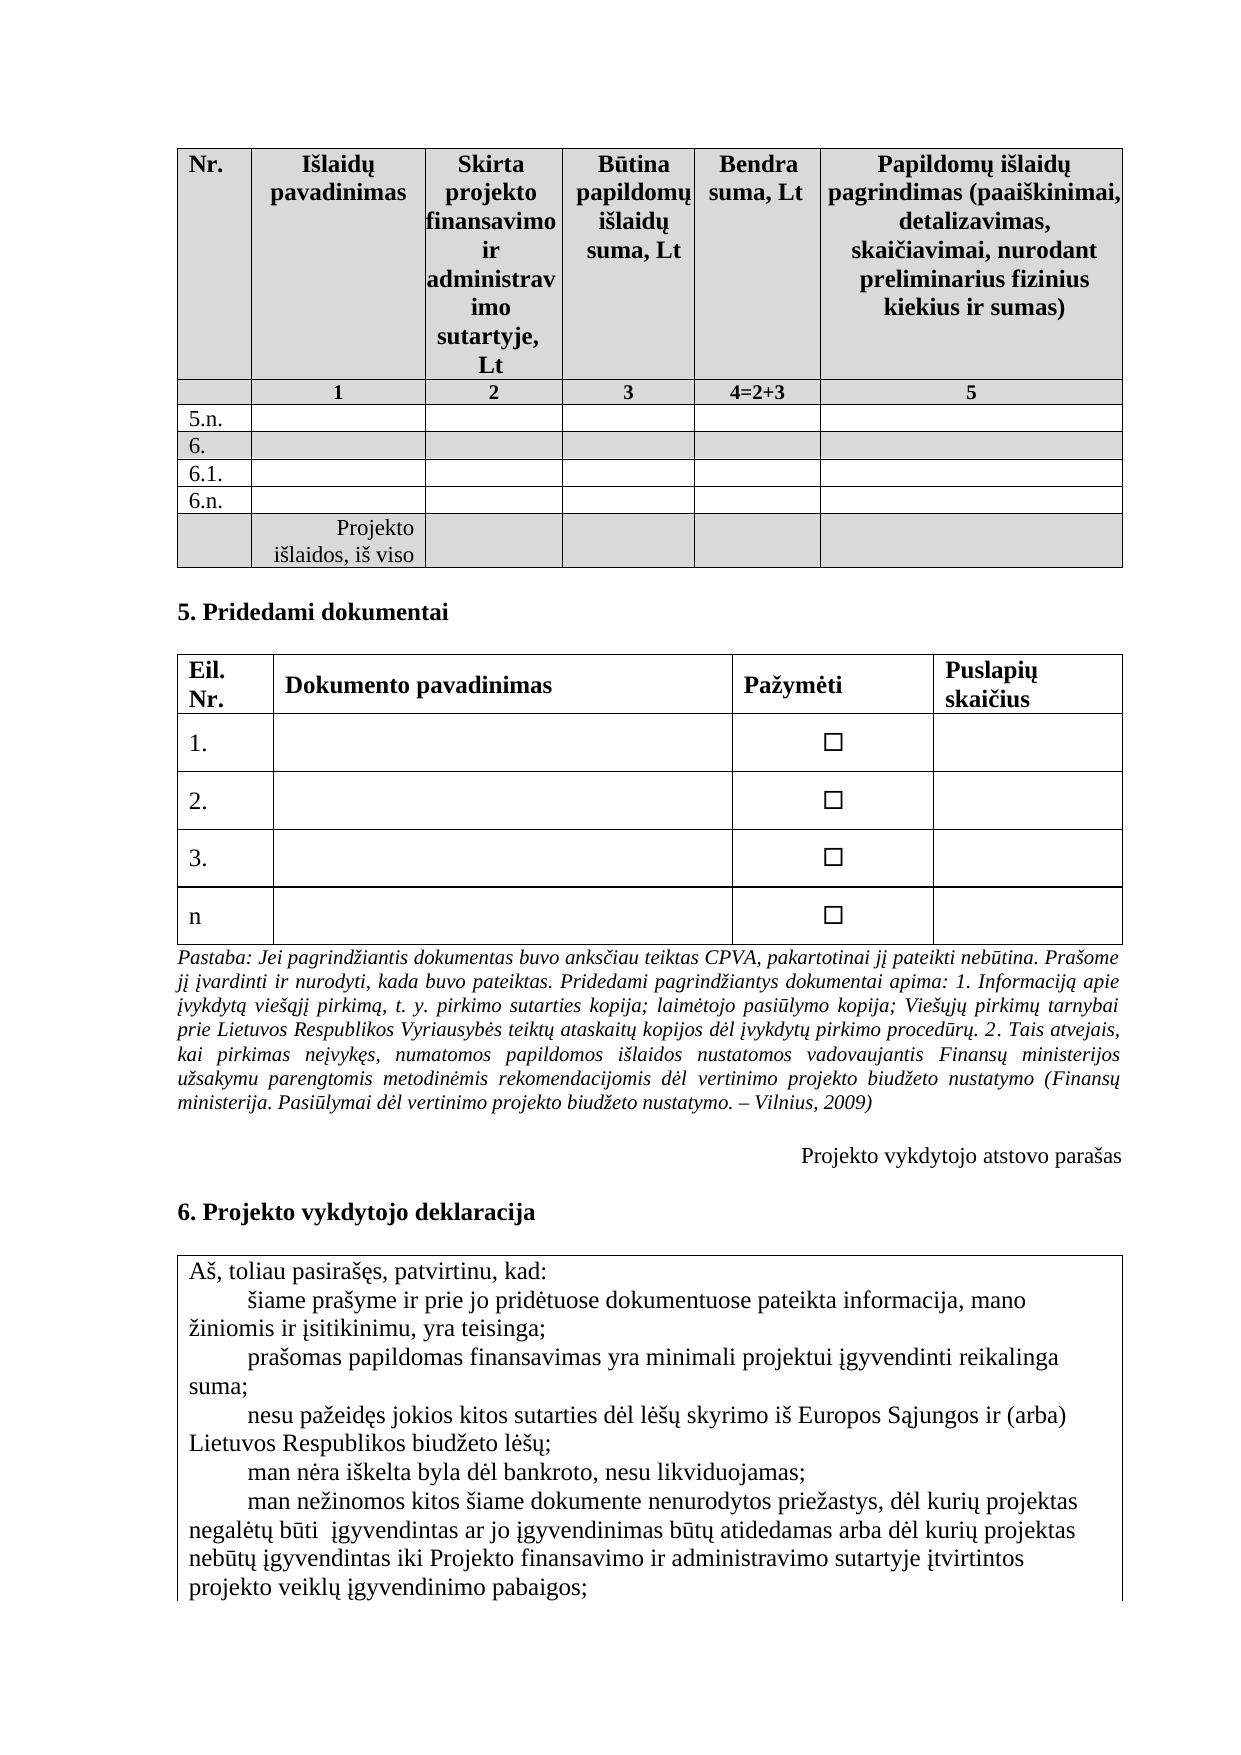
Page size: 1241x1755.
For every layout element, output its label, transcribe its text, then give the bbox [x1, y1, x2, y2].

table_cell [] [733, 888, 933, 944]
text 5. Pridedami dokumentai [177, 597, 1122, 626]
table_cell [934, 714, 1122, 771]
table_cell [563, 514, 694, 567]
table_cell [695, 514, 820, 567]
table_cell [821, 514, 1122, 567]
table_cell 5 [821, 380, 1122, 404]
table_cell n [178, 888, 273, 944]
table_cell [274, 888, 732, 944]
table_cell 5.n. [178, 405, 251, 431]
table_cell [563, 460, 694, 486]
table_cell [426, 405, 562, 431]
table_cell [] [733, 772, 933, 828]
table_header Išlaidų pavadinimas [252, 149, 425, 379]
table_cell 4=2+3 [695, 380, 820, 404]
table_header Dokumento pavadinimas [274, 655, 732, 713]
table_cell [821, 460, 1122, 486]
table_header Puslapių skaičius [934, 655, 1122, 713]
table_cell [821, 487, 1122, 513]
table_cell 1. [178, 714, 273, 771]
table_cell [252, 487, 425, 513]
text Pastaba: Jei pagrindžiantis dokumentas buvo anksčiau teiktas CPVA, pakartotinai jį pateikti nebūtina. Prašome jį įvardinti ir nurodyti, kada buvo pateiktas. Pridedami pagrindžiantys dokumentai apima: 1. Informaciją apie įvykdytą viešąjį pirkimą, t. y. pirkimo sutarties kopija; laimėtojo pasiūlymo kopija; Viešųjų pirkimų tarnybai prie Lietuvos Respublikos Vyriausybės teiktų ataskaitų kopijos dėl įvykdytų pirkimo procedūrų. 2. Tais atvejais, kai pirkimas neįvykęs, numatomos papildomos išlaidos nustatomos vadovaujantis Finansų ministerijos užsakymu parengtomis metodinėmis rekomendacijomis dėl vertinimo projekto biudžeto nustatymo (Finansų ministerija. Pasiūlymai dėl vertinimo projekto biudžeto nustatymo. – Vilnius, 2009) [177, 945, 1122, 1114]
table_cell [274, 714, 732, 771]
table_cell 2 [426, 380, 562, 404]
table_cell Projekto išlaidos, iš viso [252, 514, 425, 567]
text Projekto vykdytojo atstovo parašas [177, 1142, 1122, 1169]
table_header Bendra suma, Lt [695, 149, 820, 379]
table_cell [695, 405, 820, 431]
table_cell 6.1. [178, 460, 251, 486]
table_cell [] [733, 714, 933, 771]
table_cell [563, 405, 694, 431]
table_cell [252, 405, 425, 431]
table_cell [821, 432, 1122, 458]
table_cell [178, 380, 251, 404]
table_cell 3 [563, 380, 694, 404]
table_cell 1 [252, 380, 425, 404]
table_cell 3. [178, 830, 273, 886]
table_header Skirta projekto finansavimo ir administravimo sutartyje, Lt [426, 149, 562, 379]
table_cell [563, 487, 694, 513]
table_cell [695, 460, 820, 486]
table_cell [934, 888, 1122, 944]
table_cell [178, 514, 251, 567]
table_cell [934, 772, 1122, 828]
table_cell [252, 460, 425, 486]
table_cell [695, 487, 820, 513]
table_cell 6. [178, 432, 251, 458]
table_cell [426, 460, 562, 486]
table_cell [426, 514, 562, 567]
table_cell 6.n. [178, 487, 251, 513]
text 6. Projekto vykdytojo deklaracija [177, 1197, 1122, 1226]
table_cell [695, 432, 820, 458]
table_header Būtina papildomų išlaidų suma, Lt [563, 149, 694, 379]
table_cell [426, 487, 562, 513]
table_header Pažymėti [733, 655, 933, 713]
table_cell [] [733, 830, 933, 886]
table_cell [563, 432, 694, 458]
table_header Aš, toliau pasirašęs, patvirtinu, kad: šiame prašyme ir prie jo pridėtuose dokumentuose pateikta informacija, mano žiniomis ir įsitikinimu, yra teisinga; prašomas papildomas finansavimas yra minimali projektui įgyvendinti reikalinga suma; nesu pažeidęs jokios kitos sutarties dėl lėšų skyrimo iš Europos Sąjungos ir (arba) Lietuvos Respublikos biudžeto lėšų; man nėra iškelta byla dėl bankroto, nesu likviduojamas; man nežinomos kitos šiame dokumente nenurodytos priežastys, dėl kurių projektas negalėtų būti įgyvendintas ar jo įgyvendinimas būtų atidedamas arba dėl kurių projektas nebūtų įgyvendintas iki Projekto finansavimo ir administravimo sutartyje įtvirtintos projekto veiklų įgyvendinimo pabaigos; [178, 1256, 1122, 1601]
table_cell 2. [178, 772, 273, 828]
table_cell [274, 830, 732, 886]
table_cell [934, 830, 1122, 886]
table_cell [252, 432, 425, 458]
table_header Eil. Nr. [178, 655, 273, 713]
table_cell [274, 772, 732, 828]
table_cell [821, 405, 1122, 431]
table_cell [426, 432, 562, 458]
table_header Nr. [178, 149, 251, 379]
table_header Papildomų išlaidų pagrindimas (paaiškinimai, detalizavimas, skaičiavimai, nurodant preliminarius fizinius kiekius ir sumas) [821, 149, 1122, 379]
